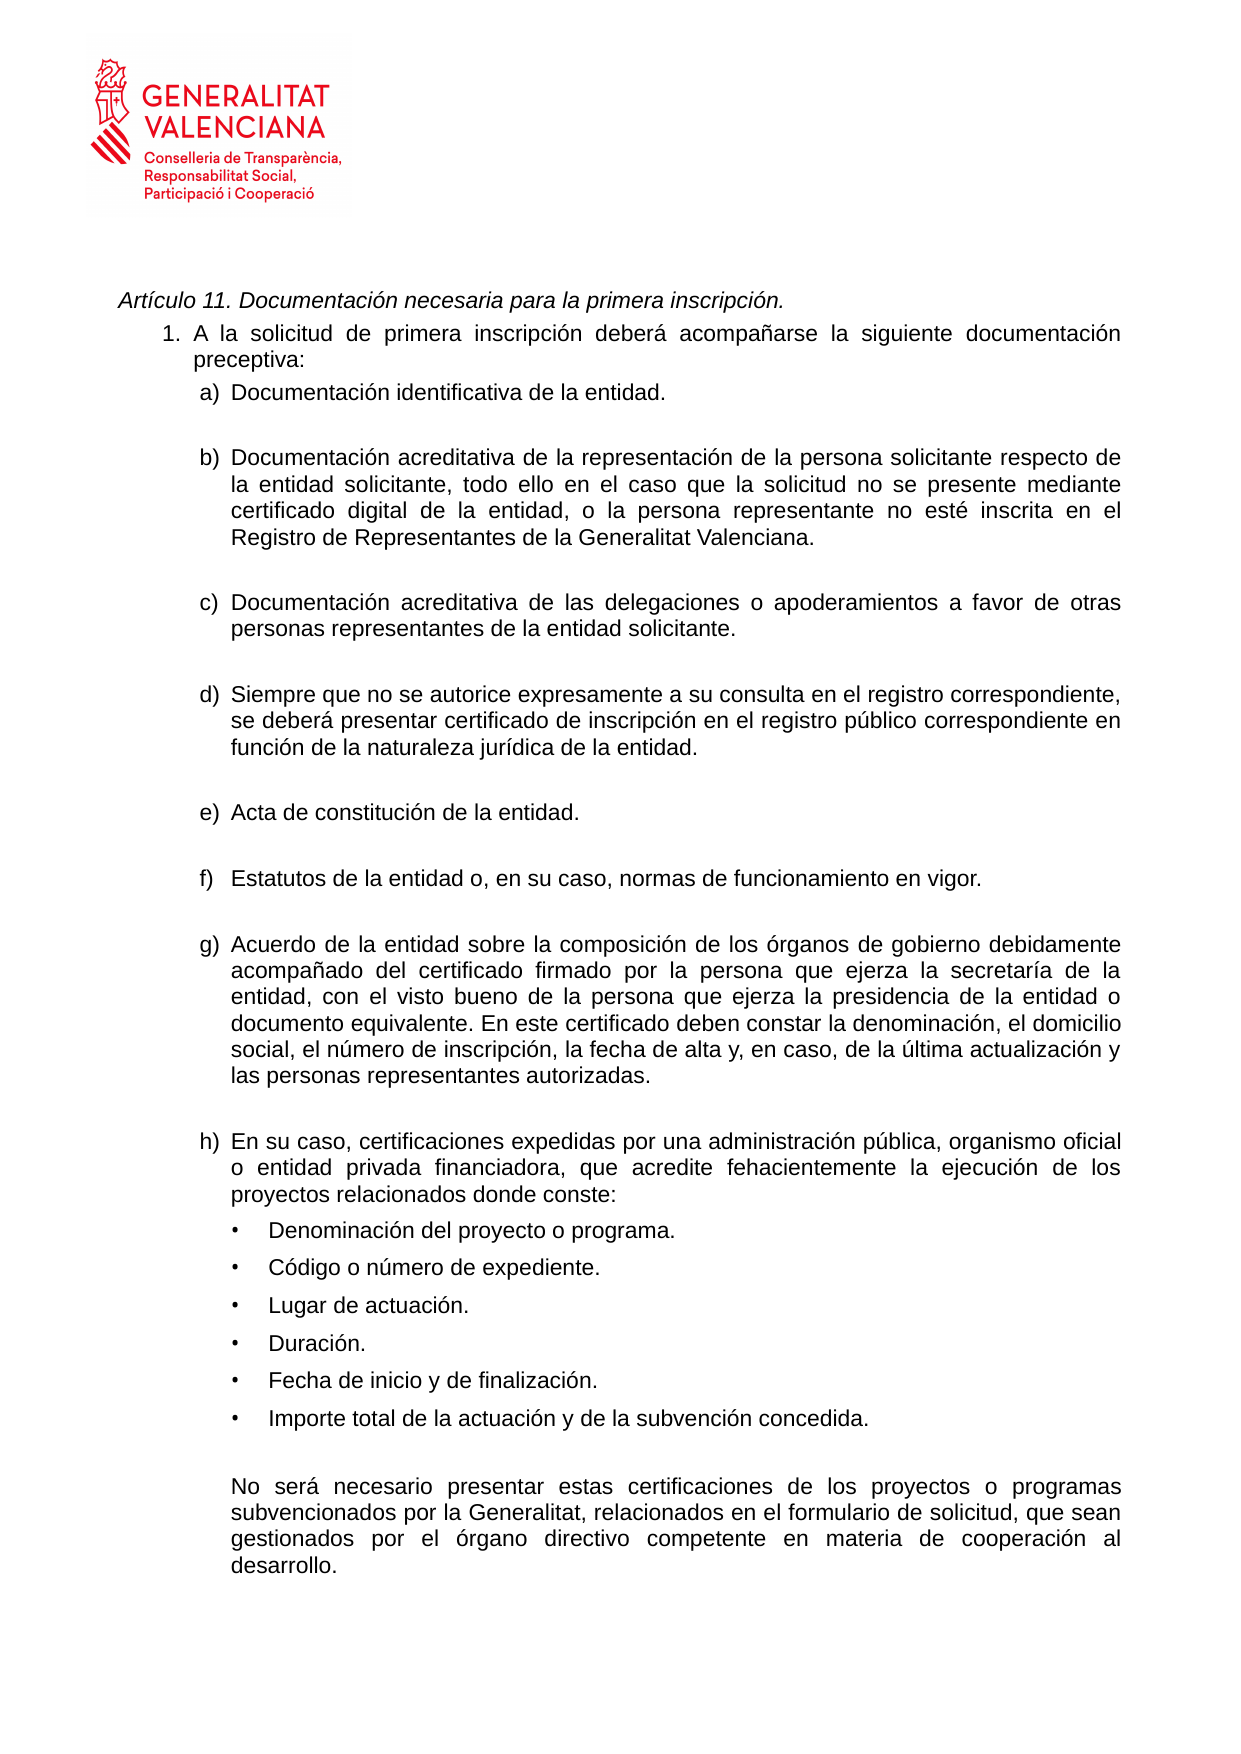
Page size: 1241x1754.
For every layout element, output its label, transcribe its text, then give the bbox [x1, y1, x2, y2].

list Acta de constitución de la entidad. [193, 799, 1122, 826]
list Duración. [231, 1327, 1122, 1358]
list Siempre que no se autorice expresamente a su consulta en el registro correspondiente, se deberá presentar certificado de inscripción en el registro público correspondiente en función de la naturaleza jurídica de la entidad. [193, 681, 1122, 760]
list Código o número de expediente. [231, 1251, 1122, 1282]
list Fecha de inicio y de finalización. [231, 1364, 1122, 1396]
text No será necesario presentar estas certificaciones de los proyectos o programas subvencionados por la Generalitat, relacionados en el formulario de solicitud, que sean gestionados por el órgano directivo competente en materia de cooperación al desarrollo. [231, 1473, 1122, 1578]
list Lugar de actuación. [231, 1289, 1122, 1320]
list Acuerdo de la entidad sobre la composición de los órganos de gobierno debidamente acompañado del certificado firmado por la persona que ejerza la secretaría de la entidad, con el visto bueno de la persona que ejerza la presidencia de la entidad o documento equivalente. En este certificado deben constar la denominación, el domicilio social, el número de inscripción, la fecha de alta y, en caso, de la última actualización y las personas representantes autorizadas. [193, 931, 1122, 1089]
picture [86, 33, 353, 218]
list Denominación del proyecto o programa. [231, 1213, 1122, 1245]
list A la solicitud de primera inscripción deberá acompañarse la siguiente documentación preceptiva: [156, 319, 1122, 372]
text Artículo 11. Documentación necesaria para la primera inscripción. [118, 287, 1122, 313]
list En su caso, certificaciones expedidas por una administración pública, organismo oficial o entidad privada financiadora, que acredite fehacientemente la ejecución de los proyectos relacionados donde conste: [193, 1128, 1122, 1207]
list Documentación acreditativa de las delegaciones o apoderamientos a favor de otras personas representantes de la entidad solicitante. [193, 589, 1122, 642]
list Documentación identificativa de la entidad. [193, 379, 1122, 405]
list Importe total de la actuación y de la subvención concedida. [231, 1402, 1122, 1433]
list Documentación acreditativa de la representación de la persona solicitante respecto de la entidad solicitante, todo ello en el caso que la solicitud no se presente mediante certificado digital de la entidad, o la persona representante no esté inscrita en el Registro de Representantes de la Generalitat Valenciana. [193, 444, 1122, 550]
list Estatutos de la entidad o, en su caso, normas de funcionamiento en vigor. [193, 865, 1122, 891]
